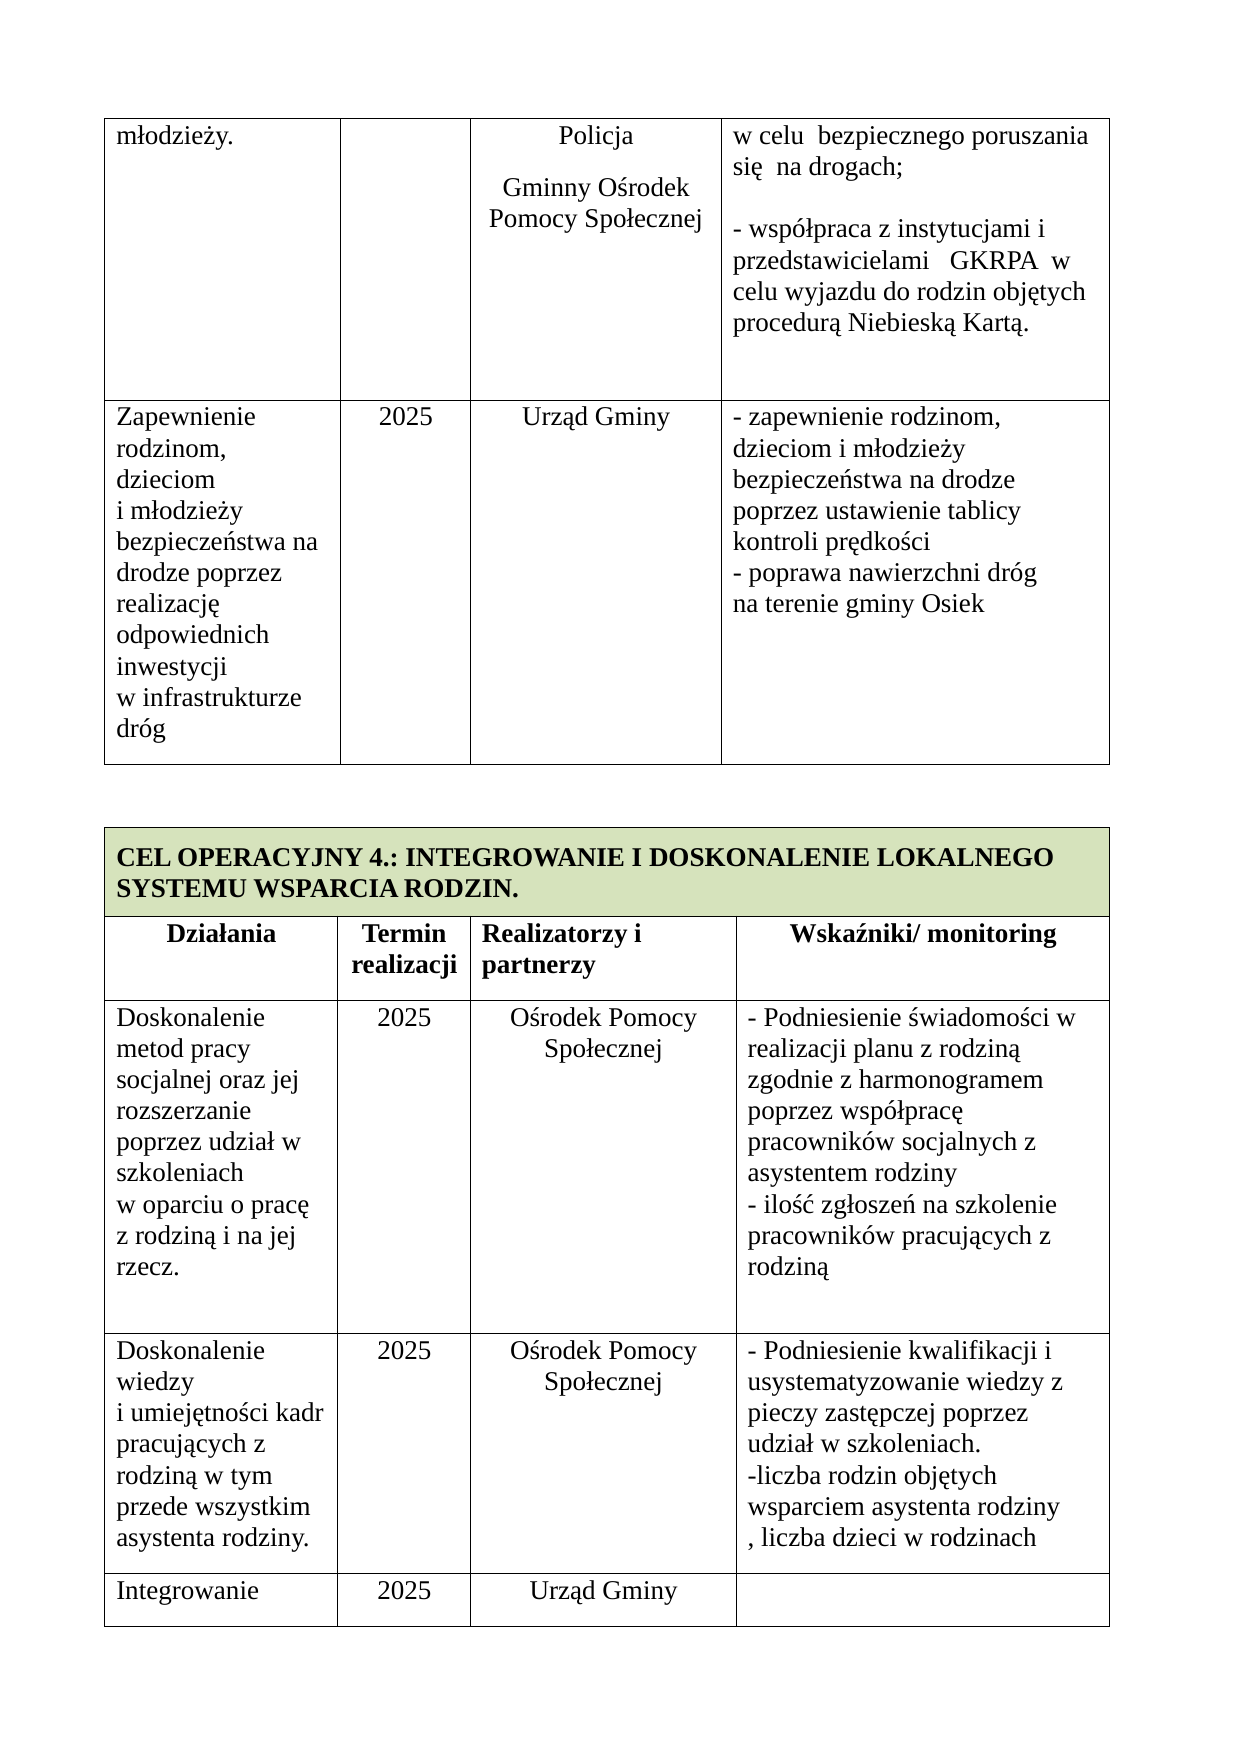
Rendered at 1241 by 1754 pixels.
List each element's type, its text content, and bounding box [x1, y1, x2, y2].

table_cell Realizatorzy i partnerzy [471, 917, 736, 1000]
table_cell - zapewnienie rodzinom, dzieciom i młodzieży bezpieczeństwa na drodze poprzez ustawienie tablicy kontroli prędkości - poprawa nawierzchni dróg na terenie gminy Osiek [722, 401, 1109, 764]
table_cell 2025 [338, 1334, 470, 1573]
table_cell w celu bezpiecznego poruszania się na drogach; - współpraca z instytucjami i przedstawicielami GKRPA w celu wyjazdu do rodzin objętych procedurą Niebieską Kartą. [722, 119, 1109, 399]
table_cell Integrowanie [105, 1574, 337, 1626]
table_cell Doskonalenie metod pracy socjalnej oraz jej rozszerzanie poprzez udział w szkoleniach w oparciu o pracę z rodziną i na jej rzecz. [105, 1001, 337, 1333]
table_cell Ośrodek Pomocy Społecznej [471, 1334, 736, 1573]
table_cell Działania [105, 917, 337, 1000]
table_cell 2025 [341, 401, 470, 764]
table_cell Doskonalenie wiedzy i umiejętności kadr pracujących z rodziną w tym przede wszystkim asystenta rodziny. [105, 1334, 337, 1573]
table_cell Ośrodek Pomocy Społecznej [471, 1001, 736, 1333]
table_cell 2025 [338, 1001, 470, 1333]
table_header CEL OPERACYJNY 4.: INTEGROWANIE I DOSKONALENIE LOKALNEGO SYSTEMU WSPARCIA RODZIN. [105, 828, 1109, 916]
table_cell [737, 1574, 1109, 1626]
table_cell Urząd Gminy [471, 401, 721, 764]
table_cell Termin realizacji [338, 917, 470, 1000]
table_cell 2025 [338, 1574, 470, 1626]
table_cell - Podniesienie świadomości w realizacji planu z rodziną zgodnie z harmonogramem poprzez współpracę pracowników socjalnych z asystentem rodziny - ilość zgłoszeń na szkolenie pracowników pracujących z rodziną [737, 1001, 1109, 1333]
table_cell Urząd Gminy [471, 1574, 736, 1626]
table_cell Wskaźniki/ monitoring [737, 917, 1109, 1000]
table_cell [341, 119, 470, 399]
table_cell - Podniesienie kwalifikacji i usystematyzowanie wiedzy z pieczy zastępczej poprzez udział w szkoleniach. -liczba rodzin objętych wsparciem asystenta rodziny , liczba dzieci w rodzinach [737, 1334, 1109, 1573]
table_cell młodzieży. [105, 119, 340, 399]
table_cell Zapewnienie rodzinom, dzieciom i młodzieży bezpieczeństwa na drodze poprzez realizację odpowiednich inwestycji w infrastrukturze dróg [105, 401, 340, 764]
table_cell Policja Gminny Ośrodek Pomocy Społecznej [471, 119, 721, 399]
